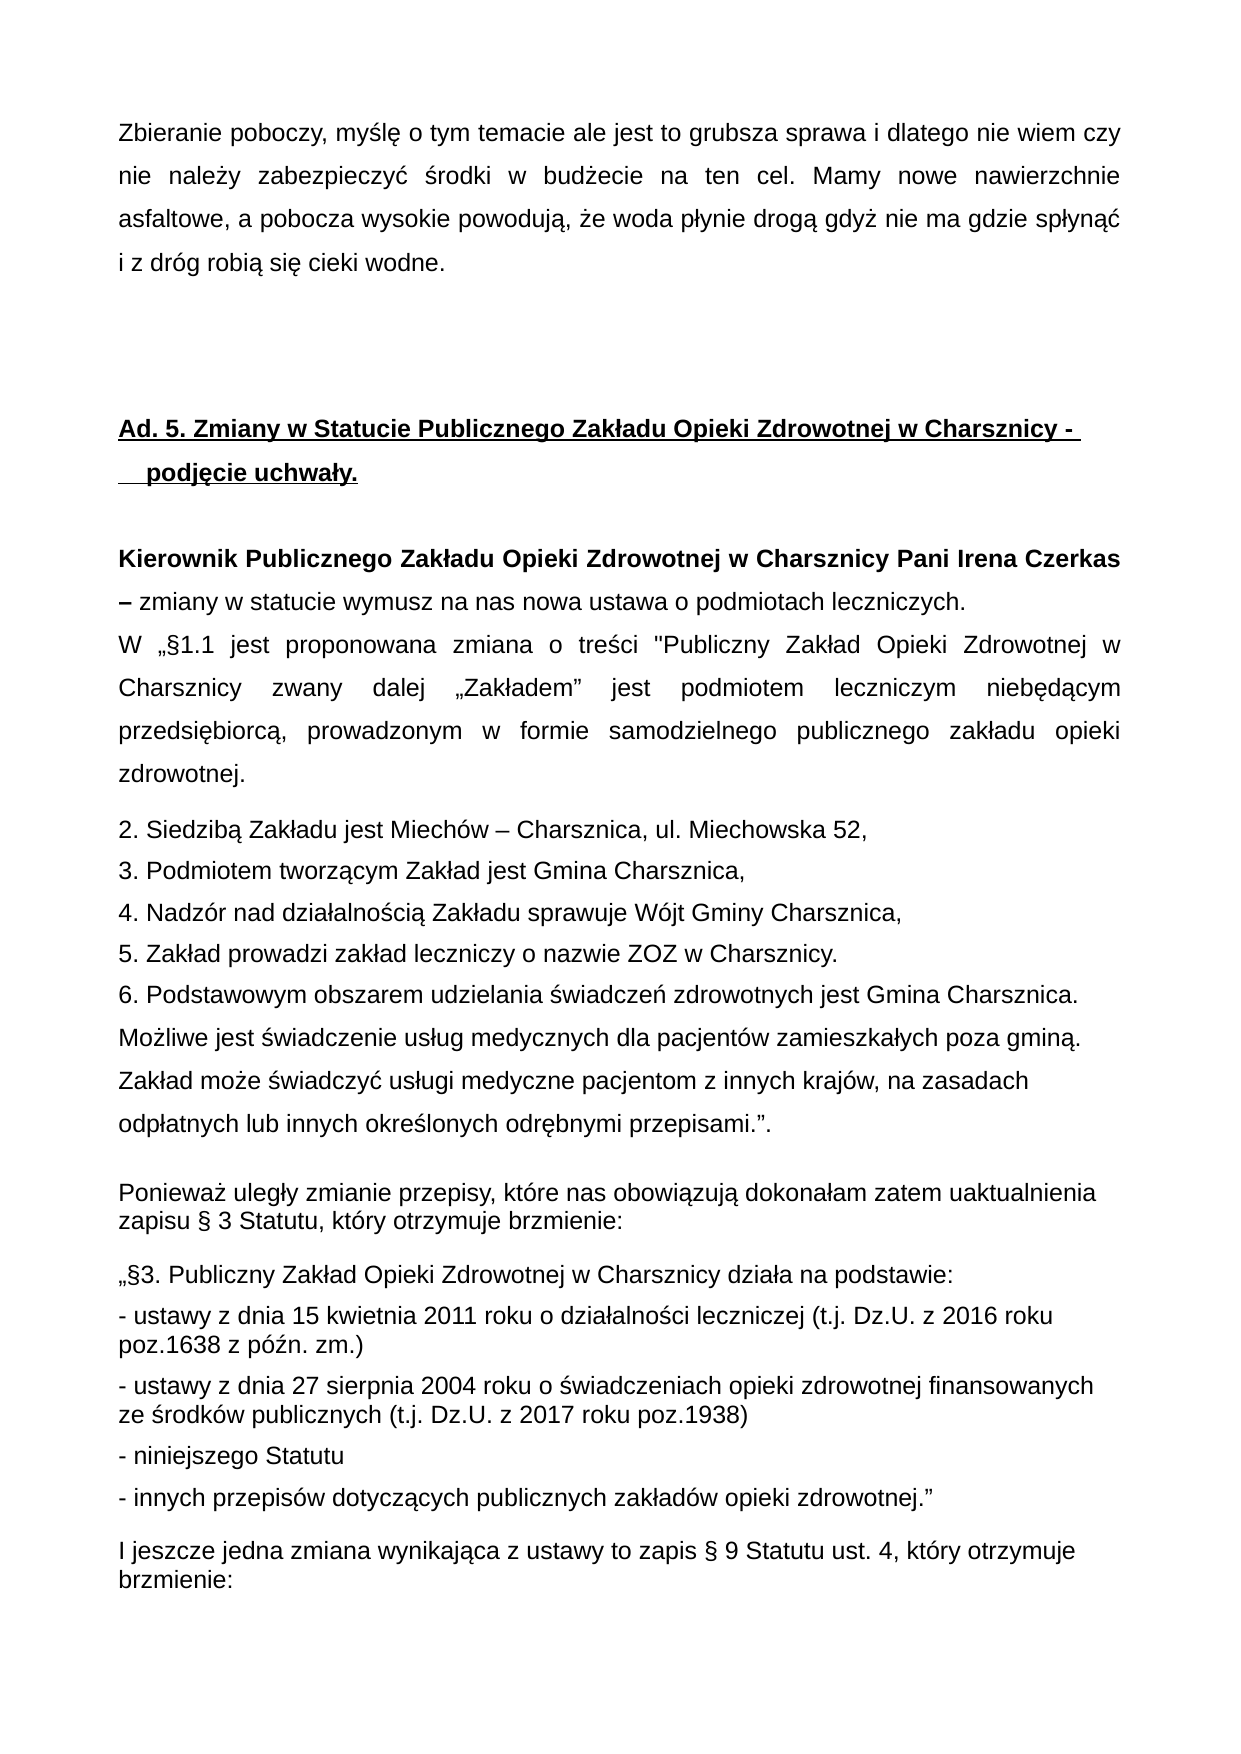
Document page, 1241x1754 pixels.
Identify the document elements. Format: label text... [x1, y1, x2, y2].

text 5. Zakład prowadzi zakład leczniczy o nazwie ZOZ w Charsznicy. [118, 939, 1122, 967]
text - innych przepisów dotyczących publicznych zakładów opieki zdrowotnej.” [118, 1482, 1122, 1511]
text - niniejszego Statutu [118, 1441, 1122, 1470]
text I jeszcze jedna zmiana wynikająca z ustawy to zapis § 9 Statutu ust. 4, który otrzymuje brzmienie: [118, 1536, 1122, 1594]
text Zbieranie poboczy, myślę o tym temacie ale jest to grubsza sprawa i dlatego nie wiem czy nie należy zabezpieczyć środki w budżecie na ten cel. Mamy nowe nawierzchnie asfaltowe, a pobocza wysokie powodują, że woda płynie drogą gdyż nie ma gdzie spłynąć i z dróg robią się cieki wodne. [118, 118, 1122, 276]
text Ponieważ uległy zmianie przepisy, które nas obowiązują dokonałam zatem uaktualnienia zapisu § 3 Statutu, który otrzymuje brzmienie: [118, 1177, 1122, 1235]
text Ad. 5. Zmiany w Statucie Publicznego Zakładu Opieki Zdrowotnej w Charsznicy - [118, 414, 1122, 443]
text - ustawy z dnia 15 kwietnia 2011 roku o działalności leczniczej (t.j. Dz.U. z 2016 roku poz.1638 z późn. zm.) [118, 1301, 1122, 1359]
text podjęcie uchwały. [118, 457, 1122, 486]
text W „§1.1 jest proponowana zmiana o treści "Publiczny Zakład Opieki Zdrowotnej w Charsznicy zwany dalej „Zakładem” jest podmiotem leczniczym niebędącym przedsiębiorcą, prowadzonym w formie samodzielnego publicznego zakładu opieki zdrowotnej. [118, 630, 1122, 788]
text „§3. Publiczny Zakład Opieki Zdrowotnej w Charsznicy działa na podstawie: [118, 1260, 1122, 1289]
text 6. Podstawowym obszarem udzielania świadczeń zdrowotnych jest Gmina Charsznica. Możliwe jest świadczenie usług medycznych dla pacjentów zamieszkałych poza gminą. Zakład może świadczyć usługi medyczne pacjentom z innych krajów, na zasadach odpłatnych lub innych określonych odrębnymi przepisami.”. [118, 980, 1122, 1138]
text 3. Podmiotem tworzącym Zakład jest Gmina Charsznica, [118, 856, 1122, 885]
text Kierownik Publicznego Zakładu Opieki Zdrowotnej w Charsznicy Pani Irena Czerkas – zmiany w statucie wymusz na nas nowa ustawa o podmiotach leczniczych. [118, 544, 1122, 616]
text 4. Nadzór nad działalnością Zakładu sprawuje Wójt Gminy Charsznica, [118, 897, 1122, 926]
text - ustawy z dnia 27 sierpnia 2004 roku o świadczeniach opieki zdrowotnej finansowanych ze środków publicznych (t.j. Dz.U. z 2017 roku poz.1938) [118, 1371, 1122, 1429]
text 2. Siedzibą Zakładu jest Miechów – Charsznica, ul. Miechowska 52, [118, 815, 1122, 844]
